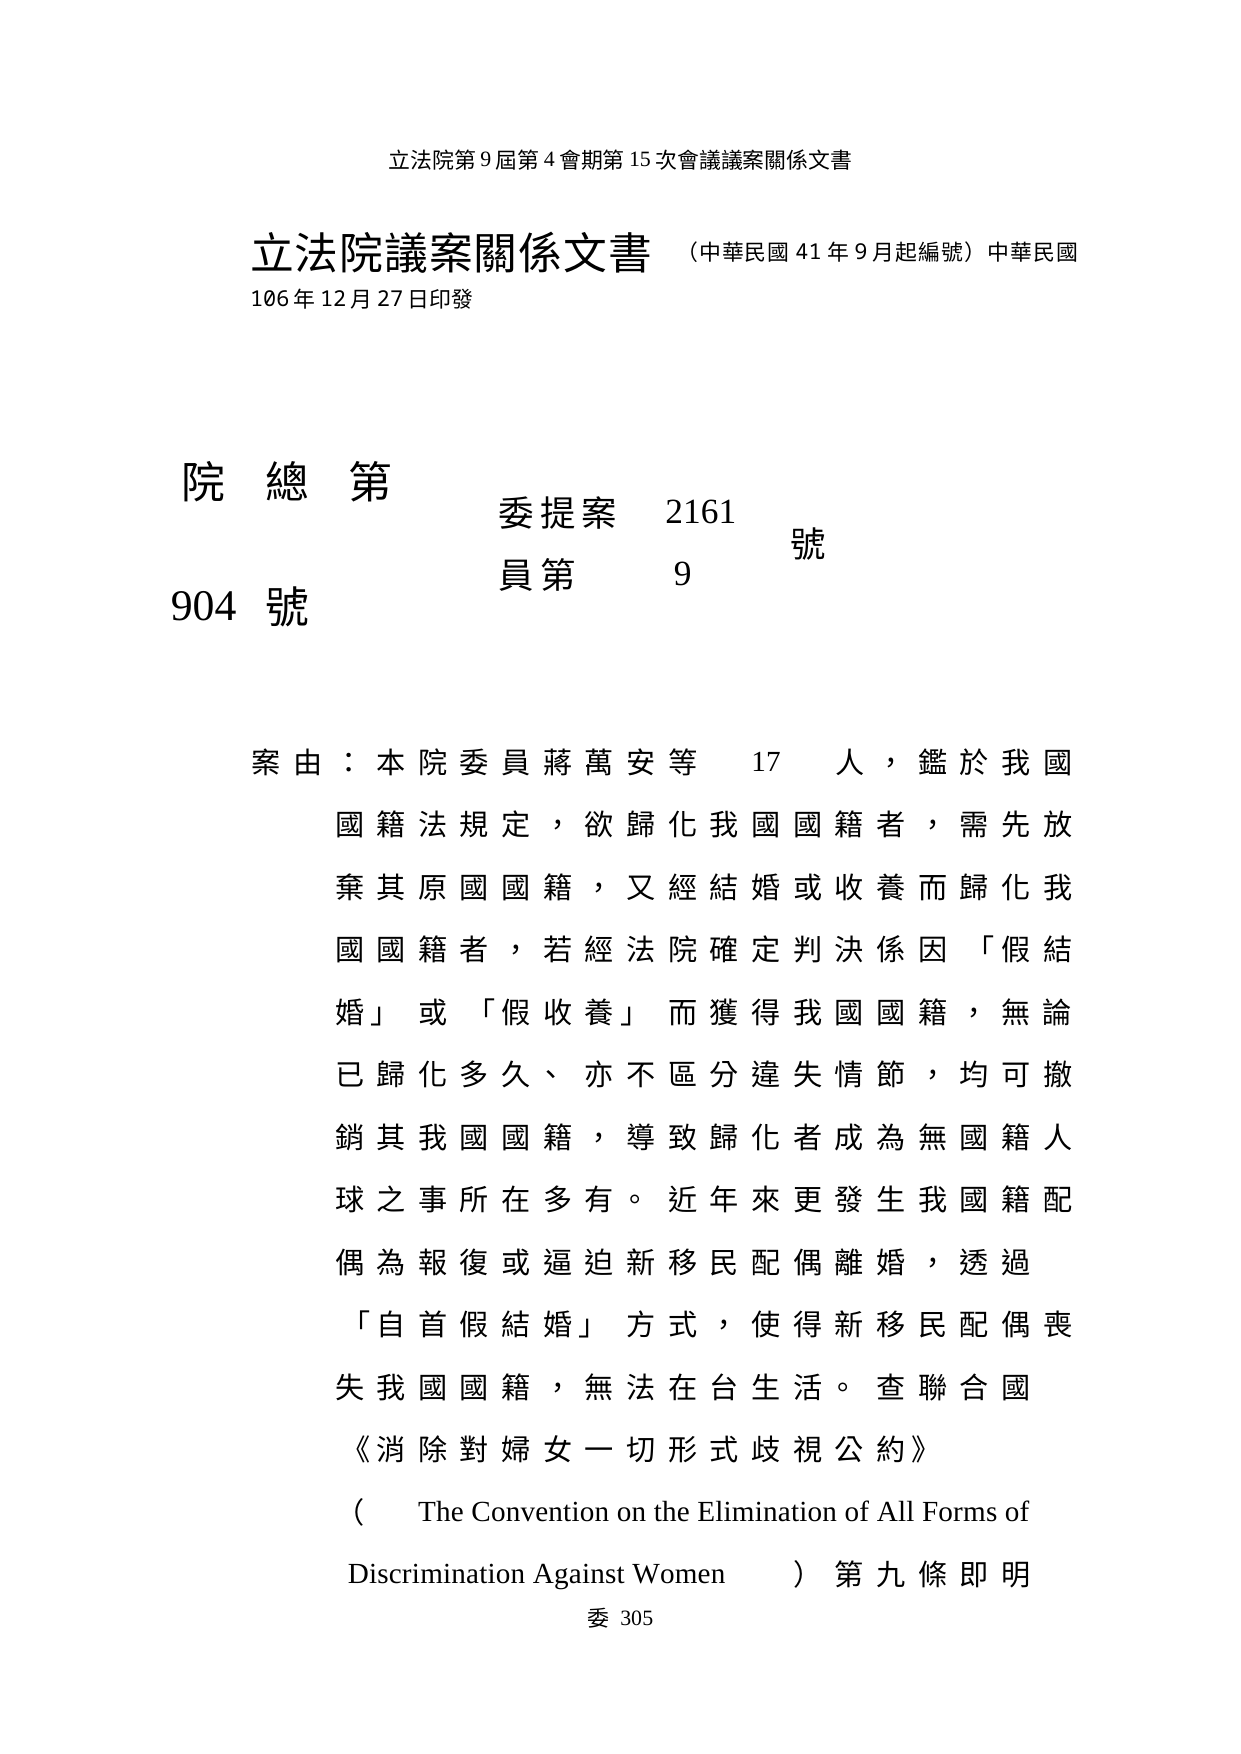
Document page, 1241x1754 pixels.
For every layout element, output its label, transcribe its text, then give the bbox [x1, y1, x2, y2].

table_header 委員 [420, 406, 534, 656]
table_header 提案第 [534, 406, 639, 656]
table_header 號 [751, 406, 788, 656]
table_header [788, 406, 793, 656]
text 案由：本院委員蔣萬安等17人，鑑於我國國籍法規定，欲歸化我國國籍者，需先放棄其原國國籍，又經結婚或收養而歸化我國國籍者，若經法院確定判決係因「假結婚」或「假收養」而獲得我國國籍，無論已歸化多久、亦不區分違失情節，均可撤銷其我國國籍，導致歸化者成為無國籍人球之事所在多有。近年來更發生我國籍配偶為報復或逼迫新移民配偶離婚，透過「自首假結婚」方式，使得新移民配偶喪失我國國籍，無法在台生活。查聯合國《消除對婦女一切形式歧視公約》（The Convention on the Elimination of All Forms of Discrimination Against Women）第九條即明 [217, 719, 1078, 1594]
table_header 21619 [640, 406, 751, 656]
table_header [793, 406, 807, 656]
text 立法院議案關係文書 （中華民國41年9月起編號）中華民國106年12月27日印發 [250, 219, 1078, 314]
table_header 院總第904號 [162, 406, 420, 656]
